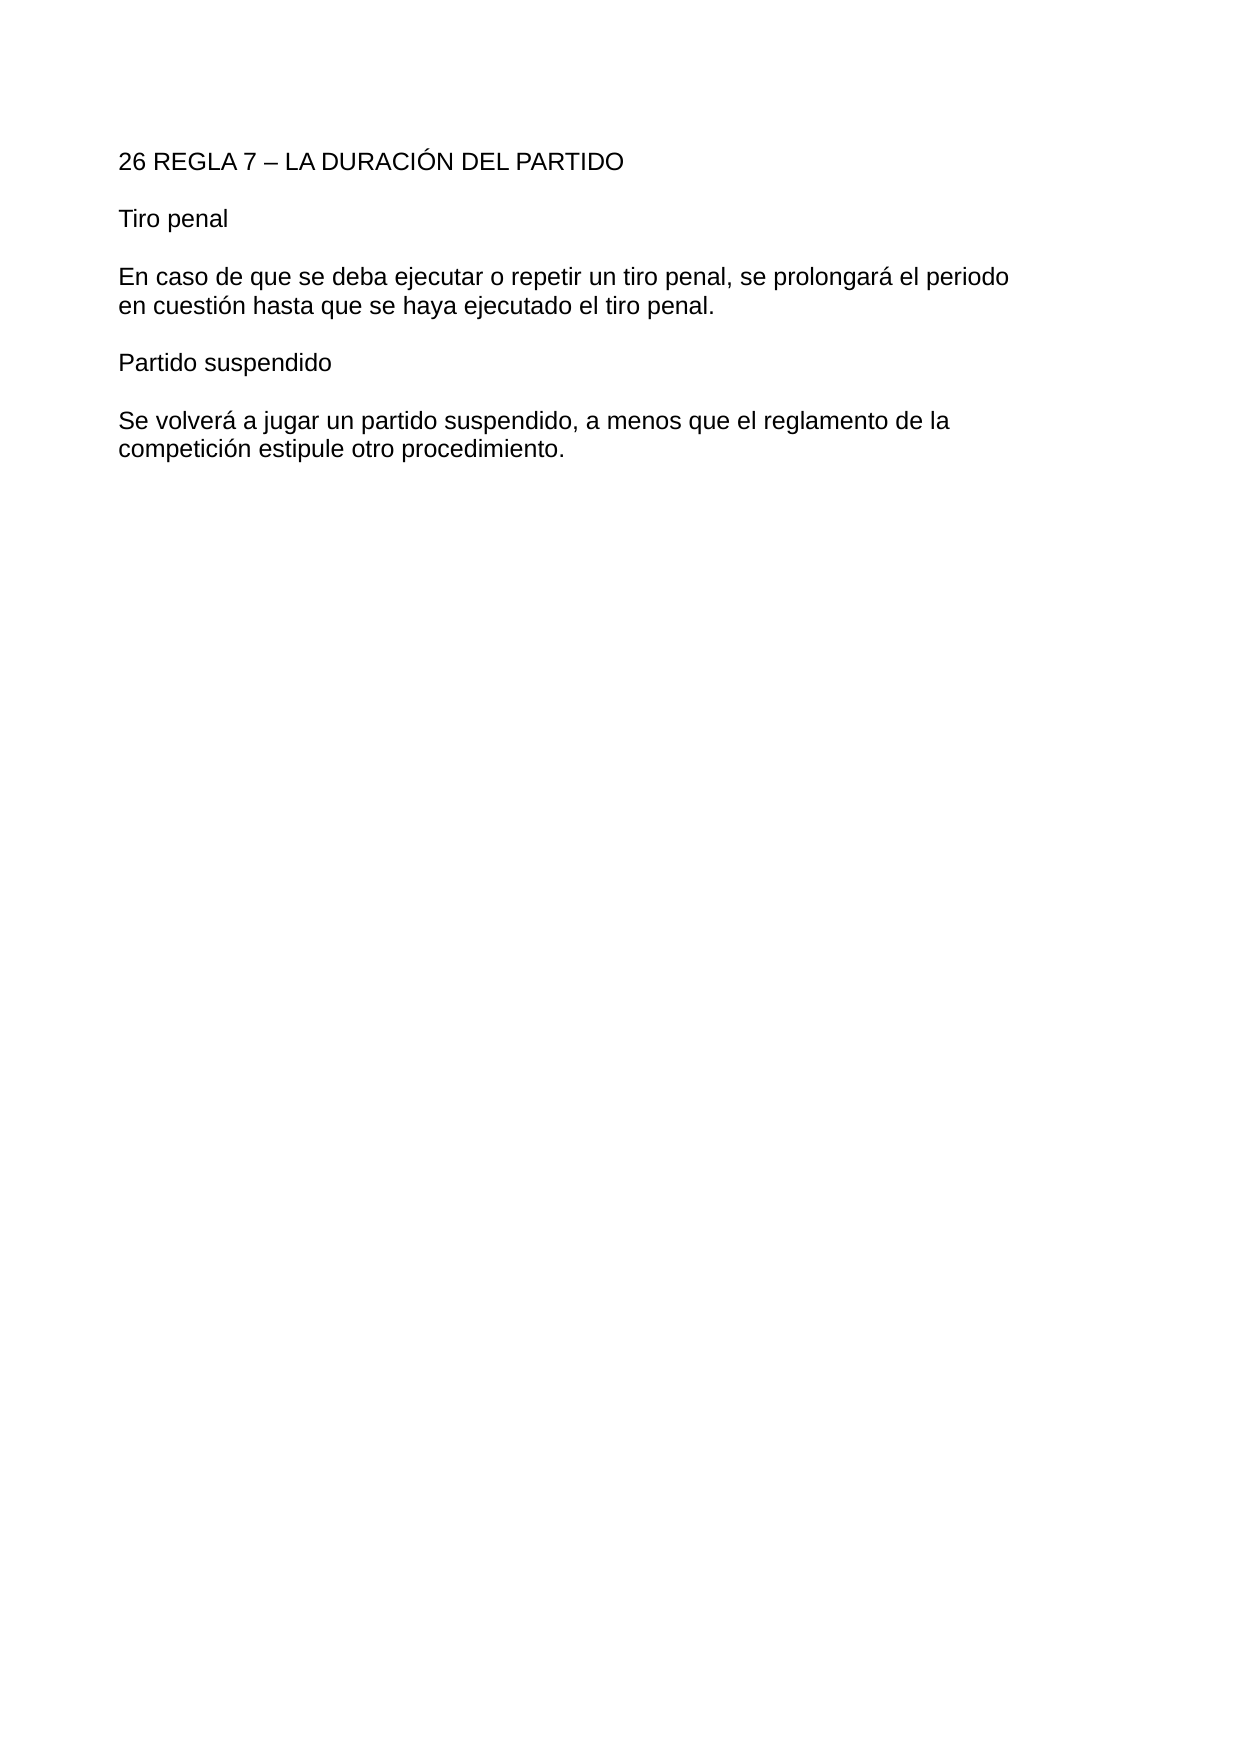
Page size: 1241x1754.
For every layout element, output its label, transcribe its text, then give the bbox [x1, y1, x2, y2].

text 26 REGLA 7 – LA DURACIÓN DEL PARTIDO [118, 147, 1122, 176]
text Tiro penal [118, 204, 1122, 233]
text En caso de que se deba ejecutar o repetir un tiro penal, se prolongará el periodo [118, 262, 1122, 291]
text Partido suspendido [118, 348, 1122, 377]
text competición estipule otro procedimiento. [118, 434, 1122, 463]
text en cuestión hasta que se haya ejecutado el tiro penal. [118, 291, 1122, 319]
text Se volverá a jugar un partido suspendido, a menos que el reglamento de la [118, 406, 1122, 434]
